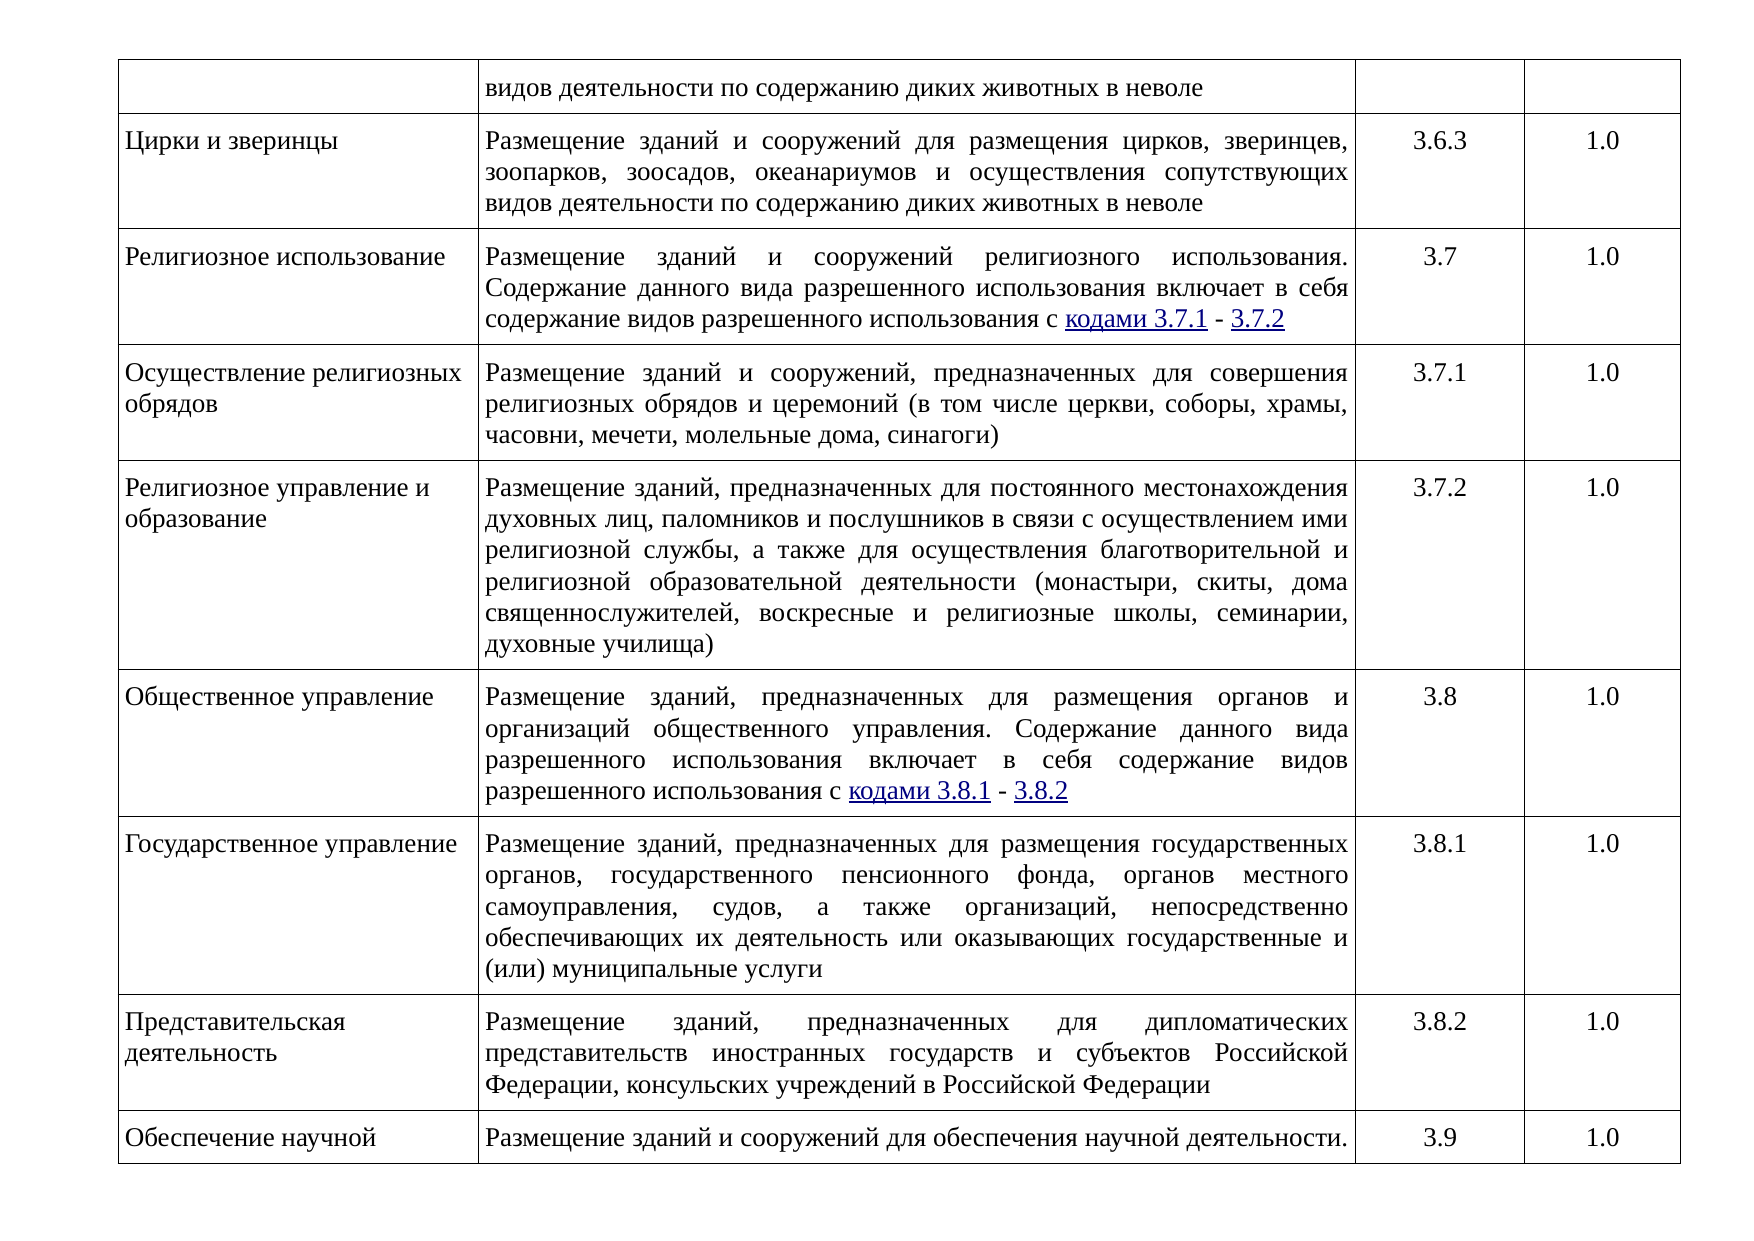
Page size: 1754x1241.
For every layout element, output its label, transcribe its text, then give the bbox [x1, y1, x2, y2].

table_cell 3.7 [1356, 229, 1524, 344]
table_cell 1.0 [1525, 229, 1680, 344]
table_cell 3.8.1 [1356, 817, 1524, 994]
table_cell Религиозное управление и образование [119, 461, 478, 669]
table_cell Общественное управление [119, 670, 478, 816]
table_cell Размещение зданий, предназначенных для размещения государственных органов, государственного пенсионного фонда, органов местного самоуправления, судов, а также организаций, непосредственно обеспечивающих их деятельность или оказывающих государственные и (или) муниципальные услуги [479, 817, 1355, 994]
table_cell 3.9 [1356, 1111, 1524, 1163]
table_cell Размещение зданий, предназначенных для размещения органов и организаций общественного управления. Содержание данного вида разрешенного использования включает в себя содержание видов разрешенного использования с кодами 3.8.1 - 3.8.2 [479, 670, 1355, 816]
table_cell [1356, 60, 1524, 112]
table_cell Размещение зданий и сооружений, предназначенных для совершения религиозных обрядов и церемоний (в том числе церкви, соборы, храмы, часовни, мечети, молельные дома, синагоги) [479, 345, 1355, 460]
table_cell [1525, 60, 1680, 112]
table_cell 3.8.2 [1356, 995, 1524, 1109]
table_cell 1.0 [1525, 114, 1680, 228]
table_cell 3.7.1 [1356, 345, 1524, 460]
table_cell Осуществление религиозных обрядов [119, 345, 478, 460]
table_cell Размещение зданий и сооружений для обеспечения научной деятельности. [479, 1111, 1355, 1163]
table_cell 1.0 [1525, 995, 1680, 1109]
table_cell Размещение зданий, предназначенных для постоянного местонахождения духовных лиц, паломников и послушников в связи с осуществлением ими религиозной службы, а также для осуществления благотворительной и религиозной образовательной деятельности (монастыри, скиты, дома священнослужителей, воскресные и религиозные школы, семинарии, духовные училища) [479, 461, 1355, 669]
table_cell Представительская деятельность [119, 995, 478, 1109]
table_cell [119, 60, 478, 112]
table_cell 1.0 [1525, 670, 1680, 816]
table_cell Религиозное использование [119, 229, 478, 344]
table_cell Государственное управление [119, 817, 478, 994]
table_cell Обеспечение научной [119, 1111, 478, 1163]
table_cell 1.0 [1525, 461, 1680, 669]
table_cell Размещение зданий и сооружений религиозного использования. Содержание данного вида разрешенного использования включает в себя содержание видов разрешенного использования с кодами 3.7.1 - 3.7.2 [479, 229, 1355, 344]
table_cell 1.0 [1525, 817, 1680, 994]
table_cell Размещение зданий и сооружений для размещения цирков, зверинцев, зоопарков, зоосадов, океанариумов и осуществления сопутствующих видов деятельности по содержанию диких животных в неволе [479, 114, 1355, 228]
table_cell Цирки и зверинцы [119, 114, 478, 228]
table_cell 1.0 [1525, 345, 1680, 460]
table_cell видов деятельности по содержанию диких животных в неволе [479, 60, 1355, 112]
table_cell 3.6.3 [1356, 114, 1524, 228]
table_cell 3.7.2 [1356, 461, 1524, 669]
table_cell 1.0 [1525, 1111, 1680, 1163]
table_cell 3.8 [1356, 670, 1524, 816]
table_cell Размещение зданий, предназначенных для дипломатических представительств иностранных государств и субъектов Российской Федерации, консульских учреждений в Российской Федерации [479, 995, 1355, 1109]
